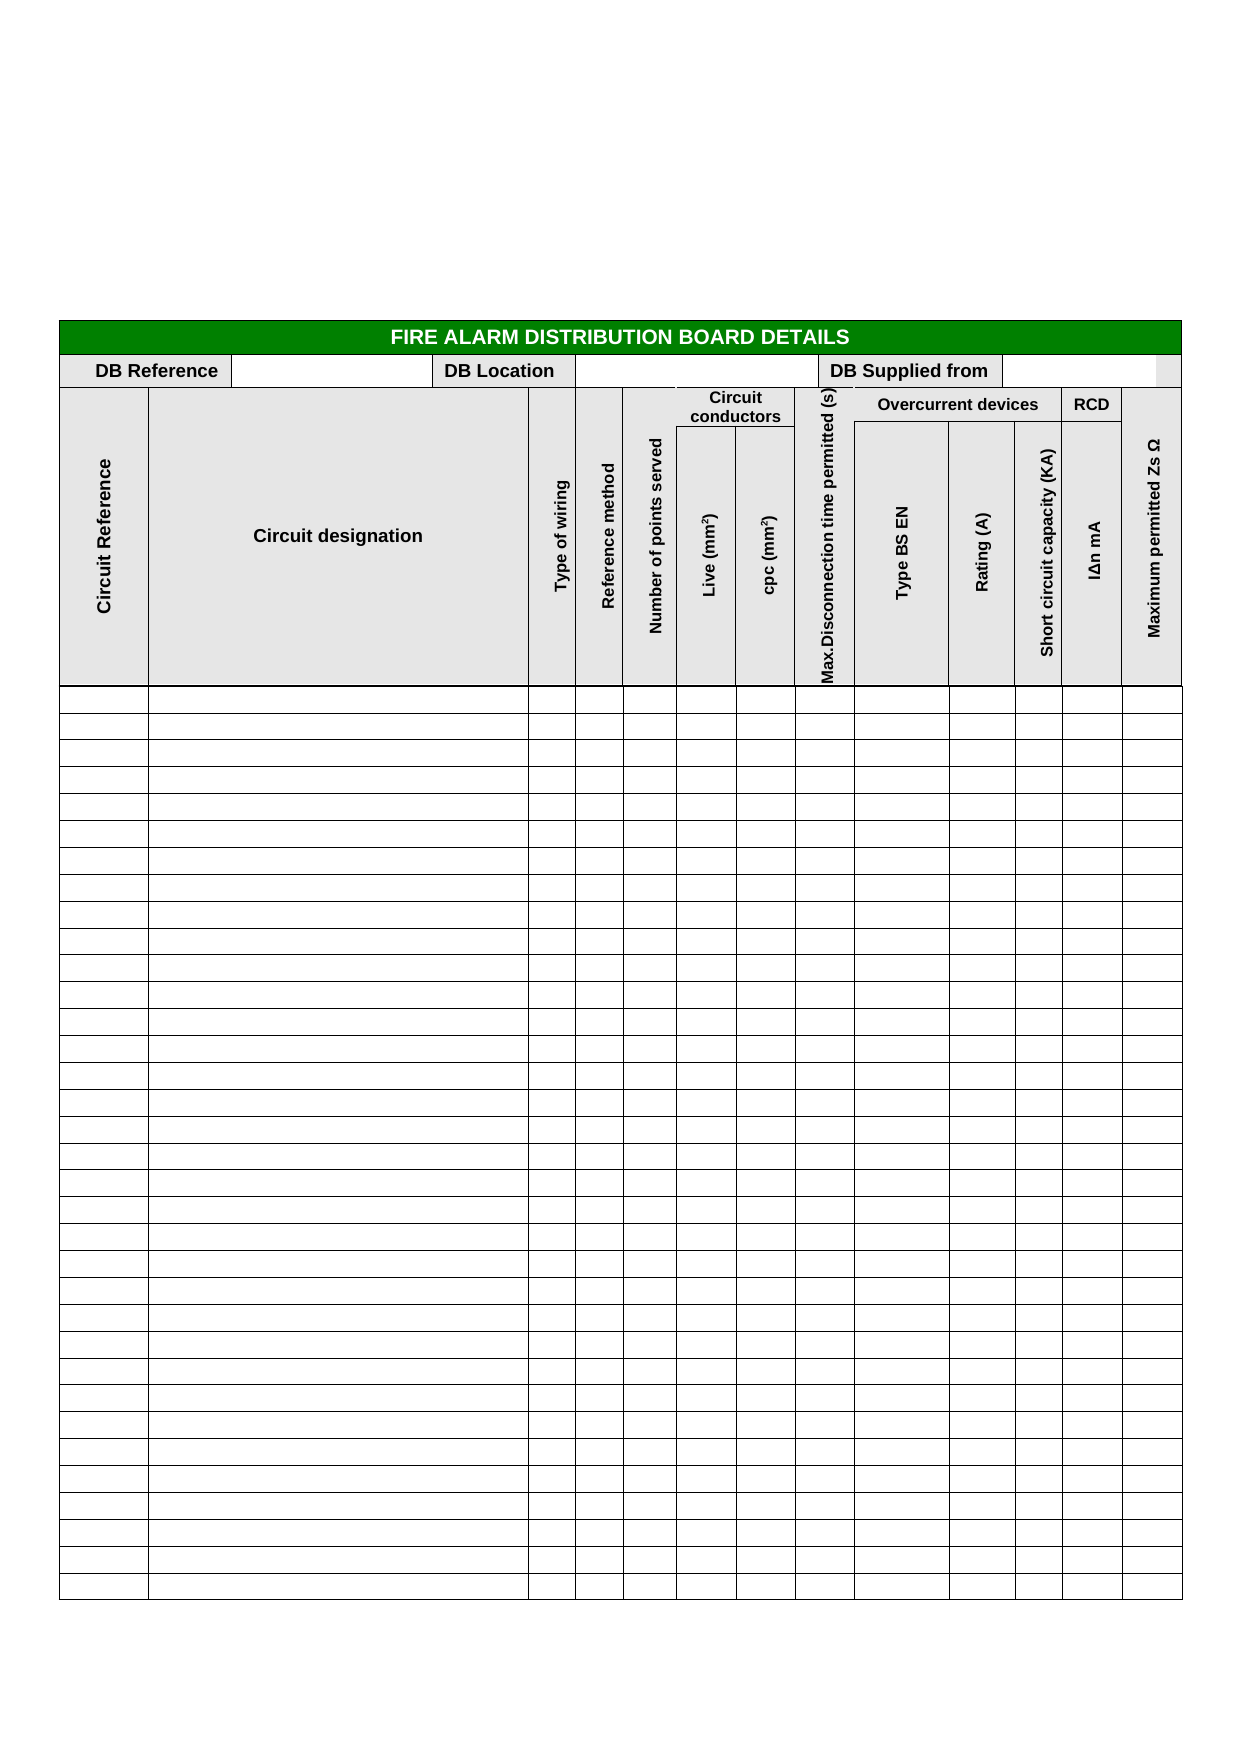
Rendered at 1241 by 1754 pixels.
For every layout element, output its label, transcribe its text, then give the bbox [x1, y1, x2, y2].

table_cell [529, 714, 575, 739]
table_cell [624, 794, 676, 820]
table_cell [576, 714, 623, 739]
table_cell [737, 1090, 795, 1116]
table_cell [855, 1090, 949, 1116]
table_cell [149, 902, 528, 927]
table_cell [149, 1117, 528, 1142]
table_cell [149, 714, 528, 739]
table_cell [1063, 848, 1122, 874]
table_cell [1123, 1144, 1182, 1169]
table_cell [624, 740, 676, 766]
table_cell [60, 794, 148, 820]
table_cell [796, 1251, 854, 1277]
table_cell [1016, 794, 1062, 820]
table_cell [149, 1385, 528, 1411]
table_cell [950, 1144, 1015, 1169]
table_cell Short circuit capacity (KA) [1015, 422, 1061, 684]
table_cell Type of wiring [529, 388, 575, 684]
table_cell [1063, 1359, 1122, 1384]
table_cell [1156, 355, 1181, 387]
table_cell Type BS EN [855, 422, 948, 684]
table_cell [1016, 1278, 1062, 1304]
table_cell [737, 767, 795, 793]
table_cell [1016, 1117, 1062, 1142]
table_cell [576, 875, 623, 901]
table_cell [529, 1170, 575, 1196]
table_cell [737, 1385, 795, 1411]
table_cell [855, 848, 949, 874]
table_cell [1123, 1036, 1182, 1062]
table_cell [60, 1278, 148, 1304]
table_cell [796, 1170, 854, 1196]
table_cell [149, 1359, 528, 1384]
table_cell [1123, 1090, 1182, 1116]
table_cell [529, 982, 575, 1008]
table_cell [576, 955, 623, 981]
table_cell [796, 1197, 854, 1223]
table_header [677, 687, 736, 712]
table_cell [737, 794, 795, 820]
table_cell [60, 1359, 148, 1384]
table_cell [796, 1520, 854, 1546]
table_cell [1063, 1385, 1122, 1411]
table_header Overcurrent devices [854, 387, 1061, 421]
table_cell [677, 1332, 736, 1357]
table_cell [796, 767, 854, 793]
table_cell [1123, 1117, 1182, 1142]
table_cell [149, 875, 528, 901]
table_cell [149, 929, 528, 954]
table_cell [950, 929, 1015, 954]
table_cell [855, 1359, 949, 1384]
table_cell [1063, 1305, 1122, 1331]
table_cell [149, 1197, 528, 1223]
table_cell [1016, 848, 1062, 874]
table_cell [796, 1063, 854, 1089]
table_cell [1016, 1466, 1062, 1492]
table_cell [576, 1332, 623, 1357]
table_cell [677, 714, 736, 739]
table_cell [624, 767, 676, 793]
table_cell [624, 1466, 676, 1492]
table_cell [149, 955, 528, 981]
table_cell [796, 1278, 854, 1304]
table_cell [1123, 902, 1182, 927]
table_cell [576, 1063, 623, 1089]
table_cell [855, 929, 949, 954]
table_cell [677, 1385, 736, 1411]
table_cell [529, 1036, 575, 1062]
table_cell [677, 982, 736, 1008]
table_cell [1123, 1520, 1182, 1546]
table_cell [1063, 1144, 1122, 1169]
table_cell [60, 821, 148, 847]
table_cell [576, 982, 623, 1008]
table_cell [1016, 1036, 1062, 1062]
table_cell [624, 1574, 676, 1599]
table_cell [529, 1332, 575, 1357]
table_cell [529, 1305, 575, 1331]
table_cell [576, 1144, 623, 1169]
table_cell [529, 1493, 575, 1519]
table_cell [1063, 1063, 1122, 1089]
table_cell Rating (A) [949, 422, 1014, 684]
table_cell Number of points served [623, 387, 676, 684]
table_cell [1123, 1439, 1182, 1465]
table_cell [149, 1009, 528, 1035]
table_cell [576, 1574, 623, 1599]
table_header FIRE ALARM DISTRIBUTION BOARD DETAILS [60, 321, 1181, 354]
table_cell [950, 1520, 1015, 1546]
table_cell [576, 929, 623, 954]
table_cell [624, 902, 676, 927]
table_cell [1016, 982, 1062, 1008]
table_cell [950, 1439, 1015, 1465]
table_cell [677, 848, 736, 874]
table_cell [624, 955, 676, 981]
table_cell [576, 1224, 623, 1250]
table_cell [677, 1090, 736, 1116]
table_cell [1063, 1278, 1122, 1304]
table_cell [855, 1170, 949, 1196]
table_cell [855, 902, 949, 927]
table_cell [1016, 1197, 1062, 1223]
table_cell [624, 714, 676, 739]
table_cell [950, 1063, 1015, 1089]
table_header [624, 687, 676, 712]
table_cell [796, 1332, 854, 1357]
table_cell [624, 1547, 676, 1572]
table_cell [1016, 1493, 1062, 1519]
table_cell [950, 1332, 1015, 1357]
table_cell [60, 714, 148, 739]
table_cell [737, 1170, 795, 1196]
table_cell [796, 1305, 854, 1331]
table_cell [1016, 1547, 1062, 1572]
table_cell [1016, 1224, 1062, 1250]
table_cell [576, 1278, 623, 1304]
table_cell [1063, 1224, 1122, 1250]
table_cell [624, 1036, 676, 1062]
table_cell [149, 1493, 528, 1519]
table_cell [796, 1466, 854, 1492]
table_cell [855, 1278, 949, 1304]
table_cell [1016, 821, 1062, 847]
table_cell [60, 1574, 148, 1599]
table_cell DB Supplied from [819, 355, 1002, 387]
table_cell [1063, 1547, 1122, 1572]
table_cell [855, 955, 949, 981]
table_cell [576, 1385, 623, 1411]
table_cell [1123, 1332, 1182, 1357]
table_cell [576, 1547, 623, 1572]
table_cell [737, 1493, 795, 1519]
table_cell [1016, 1063, 1062, 1089]
table_header [855, 687, 949, 712]
table_cell [1123, 982, 1182, 1008]
table_header [737, 687, 795, 712]
table_header Circuit conductors [676, 387, 794, 426]
table_cell [855, 1117, 949, 1142]
table_cell [60, 1144, 148, 1169]
table_cell [855, 1036, 949, 1062]
table_cell [1063, 1466, 1122, 1492]
table_cell [529, 794, 575, 820]
table_cell [232, 355, 432, 387]
table_cell [1016, 902, 1062, 927]
table_cell [60, 1170, 148, 1196]
table_cell [149, 1036, 528, 1062]
table_cell [529, 1439, 575, 1465]
table_cell [950, 902, 1015, 927]
table_cell [855, 821, 949, 847]
table_cell [1123, 767, 1182, 793]
table_cell [1016, 714, 1062, 739]
table_cell [624, 1090, 676, 1116]
table_cell [796, 821, 854, 847]
table_cell [855, 875, 949, 901]
table_cell [60, 1117, 148, 1142]
table_cell [529, 1278, 575, 1304]
table_cell [1123, 821, 1182, 847]
table_cell [796, 1385, 854, 1411]
table_cell [737, 1466, 795, 1492]
table_cell [1063, 767, 1122, 793]
table_cell [677, 929, 736, 954]
table_cell [855, 740, 949, 766]
table_cell [624, 1385, 676, 1411]
table_cell [855, 1574, 949, 1599]
table_cell [737, 1412, 795, 1438]
table_cell [677, 767, 736, 793]
table_cell [149, 848, 528, 874]
table_cell [624, 1144, 676, 1169]
table_cell [1123, 929, 1182, 954]
table_cell [1123, 1278, 1182, 1304]
table_cell Circuit Reference [60, 388, 148, 684]
table_cell [1063, 1090, 1122, 1116]
table_cell [1063, 1009, 1122, 1035]
table_cell [149, 740, 528, 766]
table_cell [576, 1305, 623, 1331]
table_cell [796, 848, 854, 874]
table_cell [1063, 1520, 1122, 1546]
table_cell [624, 848, 676, 874]
table_cell [1016, 1520, 1062, 1546]
table_cell [950, 955, 1015, 981]
table_cell [60, 740, 148, 766]
table_cell [60, 1439, 148, 1465]
table_cell [576, 1251, 623, 1277]
table_cell [1123, 1251, 1182, 1277]
table_cell [737, 1305, 795, 1331]
table_header [529, 687, 575, 712]
table_cell [737, 1063, 795, 1089]
table_cell Live (mm2) [677, 427, 735, 684]
table_cell [529, 955, 575, 981]
table_cell Circuit designation [149, 388, 528, 684]
table_cell [737, 1251, 795, 1277]
table_cell [149, 1251, 528, 1277]
table_cell [796, 1439, 854, 1465]
table_cell [796, 1117, 854, 1142]
table_cell [1063, 902, 1122, 927]
table_cell [737, 714, 795, 739]
table_cell [950, 740, 1015, 766]
table_cell [1123, 794, 1182, 820]
table_cell [950, 1359, 1015, 1384]
table_cell [677, 902, 736, 927]
table_cell [60, 902, 148, 927]
table_cell [624, 1439, 676, 1465]
table_cell [529, 1197, 575, 1223]
table_cell [1123, 740, 1182, 766]
table_cell [855, 982, 949, 1008]
table_cell [149, 1144, 528, 1169]
table_cell [529, 1359, 575, 1384]
table_cell [855, 1224, 949, 1250]
table_cell [950, 714, 1015, 739]
table_cell [60, 955, 148, 981]
table_cell [576, 848, 623, 874]
table_cell [1016, 1439, 1062, 1465]
table_header [60, 687, 148, 712]
table_cell [737, 1359, 795, 1384]
table_cell [529, 740, 575, 766]
table_cell [737, 1144, 795, 1169]
table_cell [677, 1170, 736, 1196]
table_cell [737, 1197, 795, 1223]
table_cell [1123, 1224, 1182, 1250]
table_cell [624, 1117, 676, 1142]
table_cell [529, 821, 575, 847]
table_cell [60, 982, 148, 1008]
table_header [950, 687, 1015, 712]
table_cell [796, 1009, 854, 1035]
table_cell [576, 1520, 623, 1546]
table_cell [950, 1009, 1015, 1035]
table_cell DB Reference [84, 355, 231, 387]
table_cell [1063, 1493, 1122, 1519]
table_cell [1123, 1493, 1182, 1519]
table_header [1016, 687, 1062, 712]
table_cell [624, 821, 676, 847]
table_cell [624, 1359, 676, 1384]
table_cell [1063, 740, 1122, 766]
table_cell [950, 1385, 1015, 1411]
table_cell [677, 1117, 736, 1142]
table_cell [855, 1144, 949, 1169]
table_cell [796, 794, 854, 820]
table_cell [677, 1412, 736, 1438]
table_cell [855, 1412, 949, 1438]
table_cell [1003, 355, 1156, 387]
table_cell [149, 1547, 528, 1572]
table_cell [624, 1493, 676, 1519]
table_cell [1016, 929, 1062, 954]
table_cell [576, 767, 623, 793]
table_cell [1123, 1063, 1182, 1089]
table_cell IΔn mA [1062, 422, 1121, 684]
table_cell [796, 1574, 854, 1599]
table_cell [1063, 1117, 1122, 1142]
table_cell [1123, 1547, 1182, 1572]
table_cell [576, 740, 623, 766]
table_cell [149, 1224, 528, 1250]
table_cell [737, 1332, 795, 1357]
table_cell [1123, 1359, 1182, 1384]
table_cell [149, 767, 528, 793]
table_cell [950, 1305, 1015, 1331]
table_cell [796, 1359, 854, 1384]
table_cell [1063, 1332, 1122, 1357]
table_cell [796, 875, 854, 901]
table_cell [529, 1117, 575, 1142]
table_cell [677, 1359, 736, 1384]
table_cell [1016, 1170, 1062, 1196]
table_cell [1123, 875, 1182, 901]
table_cell [1123, 1412, 1182, 1438]
table_cell [1016, 1251, 1062, 1277]
table_cell [855, 1251, 949, 1277]
table_cell [60, 1332, 148, 1357]
table_cell [677, 1224, 736, 1250]
table_cell [677, 794, 736, 820]
table_cell [1063, 1412, 1122, 1438]
table_cell [149, 1412, 528, 1438]
table_cell [677, 1493, 736, 1519]
table_cell Maximum permitted Zs Ω [1122, 388, 1181, 684]
table_cell [677, 740, 736, 766]
table_cell [529, 1520, 575, 1546]
table_header [1063, 687, 1122, 712]
table_cell [1063, 1197, 1122, 1223]
table_cell [796, 1547, 854, 1572]
table_cell [796, 1224, 854, 1250]
table_cell [529, 1385, 575, 1411]
table_cell [576, 1359, 623, 1384]
table_cell [1123, 1466, 1182, 1492]
table_cell [149, 1305, 528, 1331]
table_cell [950, 1090, 1015, 1116]
table_cell [1063, 1170, 1122, 1196]
table_cell [855, 1493, 949, 1519]
table_cell [624, 1170, 676, 1196]
table_cell [737, 821, 795, 847]
table_cell [529, 1547, 575, 1572]
table_cell [796, 982, 854, 1008]
table_cell [677, 875, 736, 901]
table_cell [1016, 1412, 1062, 1438]
table_cell [60, 875, 148, 901]
table_cell [576, 1090, 623, 1116]
table_cell [950, 1117, 1015, 1142]
table_cell [576, 794, 623, 820]
table_cell [624, 1224, 676, 1250]
table_header [1123, 687, 1182, 712]
table_cell [855, 714, 949, 739]
table_cell [855, 1385, 949, 1411]
table_cell [624, 1305, 676, 1331]
table_cell [737, 1439, 795, 1465]
table_cell [60, 848, 148, 874]
table_cell [737, 1547, 795, 1572]
table_cell [576, 355, 818, 387]
table_cell [1063, 1036, 1122, 1062]
table_cell [624, 1278, 676, 1304]
table_cell [737, 1224, 795, 1250]
table_cell [950, 1224, 1015, 1250]
table_cell [950, 794, 1015, 820]
table_cell [737, 1009, 795, 1035]
table_cell [149, 1170, 528, 1196]
table_cell cpc (mm2) [736, 427, 794, 684]
table_cell [60, 767, 148, 793]
table_cell [1063, 929, 1122, 954]
table_cell [576, 1197, 623, 1223]
table_cell [529, 1009, 575, 1035]
table_cell [149, 1466, 528, 1492]
table_cell [1123, 1170, 1182, 1196]
table_cell [529, 1412, 575, 1438]
table_cell [576, 1170, 623, 1196]
table_cell [855, 1466, 949, 1492]
table_cell [677, 1574, 736, 1599]
table_cell [149, 1332, 528, 1357]
table_header [149, 687, 528, 712]
table_cell [529, 1251, 575, 1277]
table_cell [149, 821, 528, 847]
table_cell [149, 1090, 528, 1116]
table_cell [855, 767, 949, 793]
table_cell [737, 1117, 795, 1142]
table_cell [950, 1251, 1015, 1277]
table_cell [737, 955, 795, 981]
table_cell [576, 1009, 623, 1035]
table_cell [855, 1197, 949, 1223]
table_cell [60, 1063, 148, 1089]
table_cell [677, 1305, 736, 1331]
table_cell [796, 714, 854, 739]
table_cell [855, 1439, 949, 1465]
table_cell [737, 740, 795, 766]
table_cell [576, 1412, 623, 1438]
table_cell [529, 1574, 575, 1599]
table_cell [950, 1493, 1015, 1519]
table_cell [529, 848, 575, 874]
table_cell [60, 1547, 148, 1572]
table_cell [677, 1520, 736, 1546]
table_cell [149, 1063, 528, 1089]
table_cell [624, 1063, 676, 1089]
table_cell [950, 1197, 1015, 1223]
table_cell [60, 355, 84, 387]
table_cell [1016, 740, 1062, 766]
table_cell [737, 902, 795, 927]
table_cell [855, 1332, 949, 1357]
table_cell [60, 1090, 148, 1116]
table_cell [950, 1170, 1015, 1196]
table_cell [950, 1466, 1015, 1492]
table_cell [1123, 714, 1182, 739]
table_cell [576, 1117, 623, 1142]
table_cell [576, 1493, 623, 1519]
table_cell [576, 1439, 623, 1465]
table_cell [796, 1090, 854, 1116]
table_cell [529, 1466, 575, 1492]
table_cell [1123, 1305, 1182, 1331]
table_cell [624, 1520, 676, 1546]
table_cell [1016, 767, 1062, 793]
table_cell [796, 1493, 854, 1519]
table_cell [677, 821, 736, 847]
table_cell [60, 1197, 148, 1223]
table_cell [677, 1197, 736, 1223]
table_cell [677, 1466, 736, 1492]
table_cell [1063, 1439, 1122, 1465]
table_cell [149, 1520, 528, 1546]
table_cell [1016, 955, 1062, 981]
table_cell [149, 1574, 528, 1599]
table_cell [60, 1412, 148, 1438]
table_cell [60, 1493, 148, 1519]
table_cell [677, 1009, 736, 1035]
table_cell DB Location [433, 355, 575, 387]
table_cell [624, 875, 676, 901]
table_cell [677, 1144, 736, 1169]
table_cell [60, 1305, 148, 1331]
table_cell [576, 1466, 623, 1492]
table_cell [677, 1547, 736, 1572]
table_cell [529, 767, 575, 793]
table_cell [950, 1278, 1015, 1304]
table_cell [576, 1036, 623, 1062]
table_cell [1123, 848, 1182, 874]
table_header [576, 687, 623, 712]
table_cell [1016, 875, 1062, 901]
table_cell [950, 767, 1015, 793]
table_cell [950, 821, 1015, 847]
table_cell [60, 1009, 148, 1035]
table_cell [624, 982, 676, 1008]
table_cell [149, 982, 528, 1008]
table_cell [796, 929, 854, 954]
table_cell [529, 1063, 575, 1089]
table_cell [950, 1412, 1015, 1438]
table_cell [529, 1224, 575, 1250]
table_cell [60, 1385, 148, 1411]
table_cell [1016, 1332, 1062, 1357]
table_cell [1016, 1090, 1062, 1116]
table_cell [796, 1036, 854, 1062]
table_cell [529, 875, 575, 901]
table_cell [855, 1009, 949, 1035]
table_cell [855, 794, 949, 820]
table_cell [529, 929, 575, 954]
table_cell [624, 1412, 676, 1438]
table_cell [1063, 955, 1122, 981]
table_cell [1016, 1574, 1062, 1599]
table_cell [950, 1574, 1015, 1599]
table_cell [60, 1520, 148, 1546]
table_cell [796, 902, 854, 927]
table_cell [1063, 1251, 1122, 1277]
table_cell [677, 1278, 736, 1304]
table_cell Max.Disconnection time permitted (s) [795, 387, 854, 684]
table_cell [576, 902, 623, 927]
table_cell [624, 1251, 676, 1277]
table_cell [677, 1063, 736, 1089]
table_cell [149, 1439, 528, 1465]
table_cell [737, 982, 795, 1008]
table_cell [624, 929, 676, 954]
table_cell [796, 740, 854, 766]
table_cell [149, 1278, 528, 1304]
table_cell [950, 848, 1015, 874]
table_cell [1063, 1574, 1122, 1599]
table_cell [529, 1090, 575, 1116]
table_cell [1123, 1009, 1182, 1035]
table_cell [1063, 794, 1122, 820]
table_cell [60, 1466, 148, 1492]
table_header RCD [1062, 388, 1121, 421]
table_cell [576, 821, 623, 847]
table_cell [950, 982, 1015, 1008]
table_cell [529, 902, 575, 927]
table_cell [796, 955, 854, 981]
table_cell [60, 1251, 148, 1277]
table_cell [1016, 1385, 1062, 1411]
table_cell [1123, 1197, 1182, 1223]
table_cell [624, 1009, 676, 1035]
table_cell [796, 1412, 854, 1438]
table_header [796, 687, 854, 712]
table_cell [737, 875, 795, 901]
table_cell [1016, 1144, 1062, 1169]
table_cell [677, 955, 736, 981]
table_cell [1063, 821, 1122, 847]
table_cell [1063, 875, 1122, 901]
table_cell [796, 1144, 854, 1169]
table_cell [737, 848, 795, 874]
table_cell [855, 1305, 949, 1331]
table_cell [737, 1520, 795, 1546]
table_cell [1016, 1305, 1062, 1331]
table_cell [1123, 1385, 1182, 1411]
table_cell [529, 1144, 575, 1169]
table_cell [60, 929, 148, 954]
table_cell [1016, 1359, 1062, 1384]
table_cell [624, 1197, 676, 1223]
table_cell [950, 1036, 1015, 1062]
table_cell [737, 1574, 795, 1599]
table_cell [855, 1063, 949, 1089]
table_cell [677, 1036, 736, 1062]
table_cell [149, 794, 528, 820]
table_cell [677, 1251, 736, 1277]
table_cell [1016, 1009, 1062, 1035]
table_cell [60, 1224, 148, 1250]
table_cell [950, 1547, 1015, 1572]
table_cell [1063, 714, 1122, 739]
table_cell [677, 1439, 736, 1465]
table_cell [737, 1278, 795, 1304]
table_cell [1123, 955, 1182, 981]
table_cell [1123, 1574, 1182, 1599]
table_cell [737, 929, 795, 954]
table_cell [950, 875, 1015, 901]
table_cell [737, 1036, 795, 1062]
table_cell [855, 1547, 949, 1572]
table_cell [60, 1036, 148, 1062]
table_cell [1063, 982, 1122, 1008]
table_cell [855, 1520, 949, 1546]
table_cell Reference method [576, 388, 622, 684]
table_cell [624, 1332, 676, 1357]
